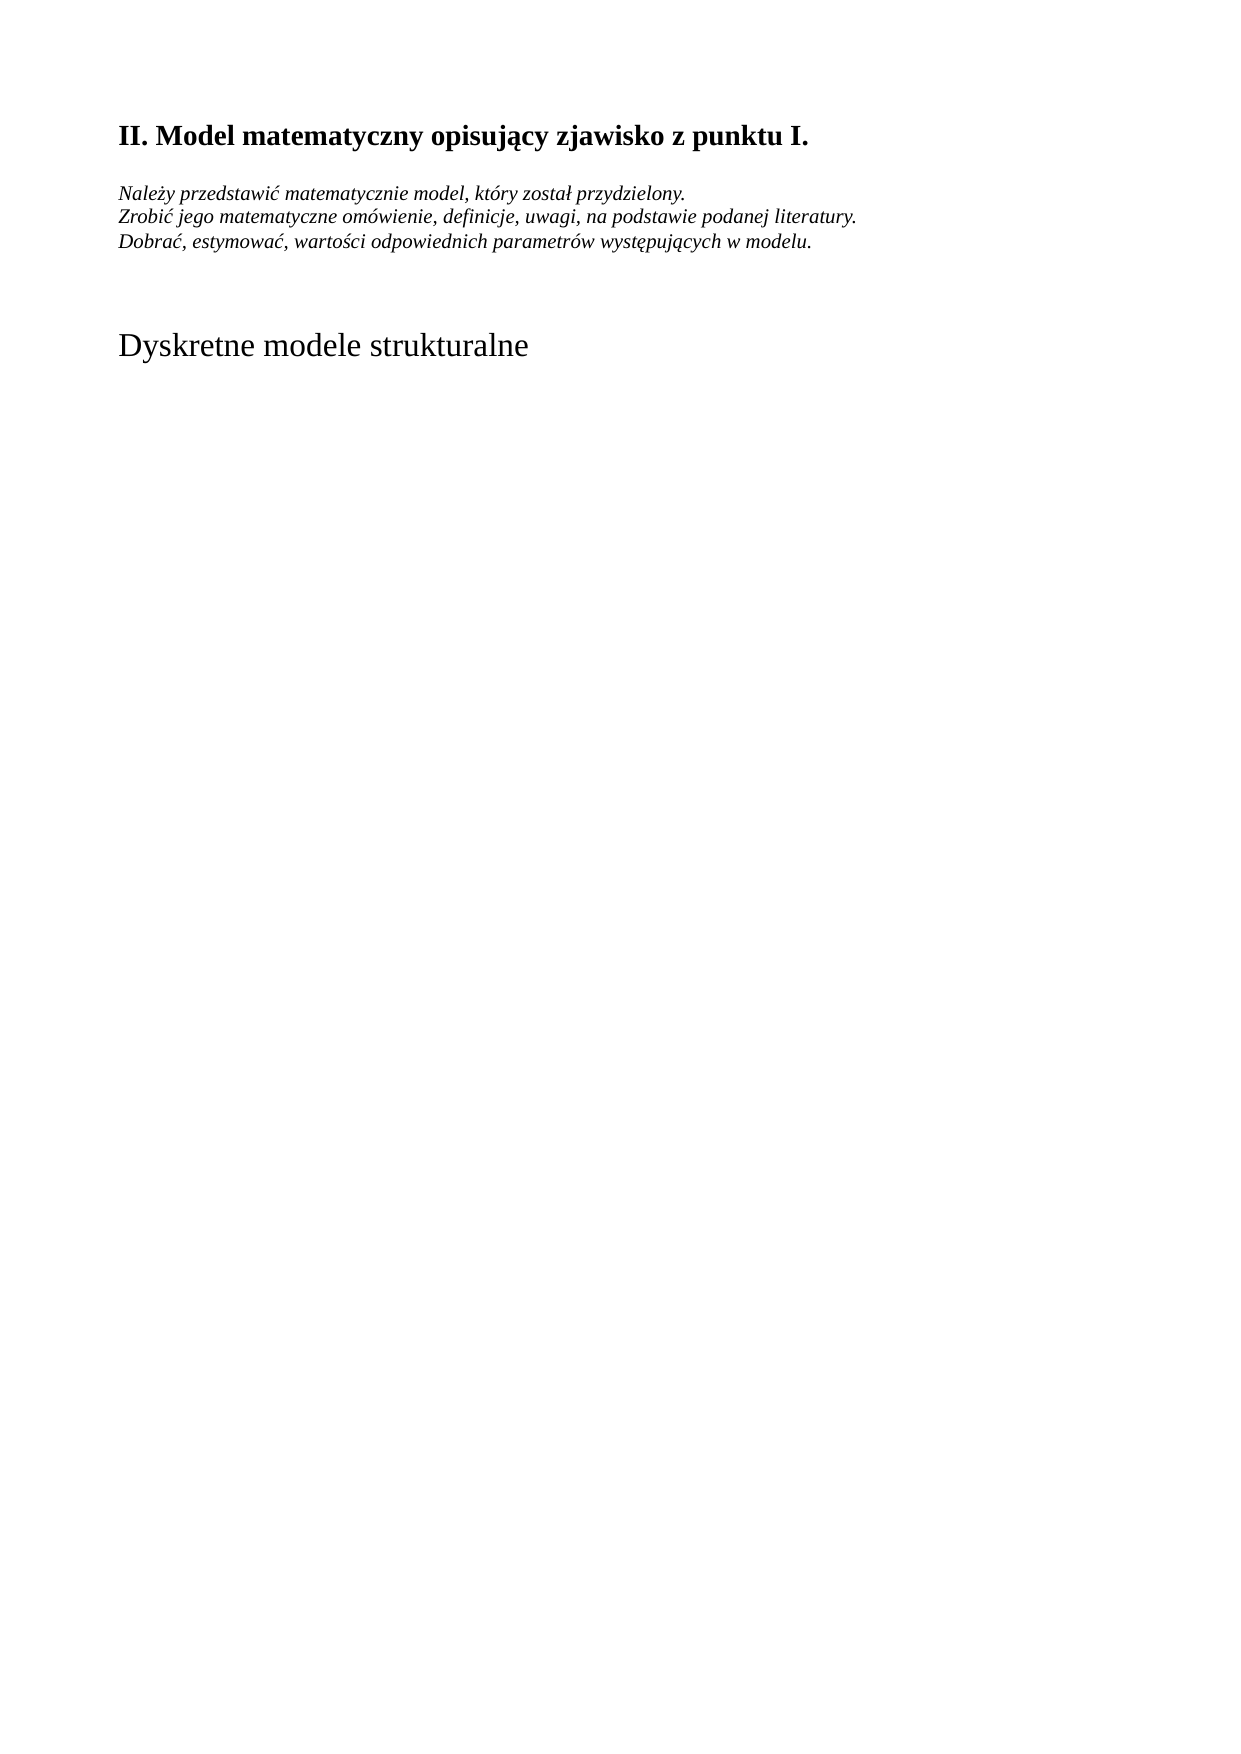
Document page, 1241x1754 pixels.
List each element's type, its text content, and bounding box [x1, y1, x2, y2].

text Dobrać, estymować, wartości odpowiednich parametrów występujących w modelu. [118, 228, 1122, 253]
text Należy przedstawić matematycznie model, który został przydzielony. [118, 180, 1122, 204]
text II. Model matematyczny opisujący zjawisko z punktu I. [118, 118, 1122, 152]
text Dyskretne modele strukturalne [118, 325, 1122, 363]
text Zrobić jego matematyczne omówienie, definicje, uwagi, na podstawie podanej literatury. [118, 204, 1122, 228]
